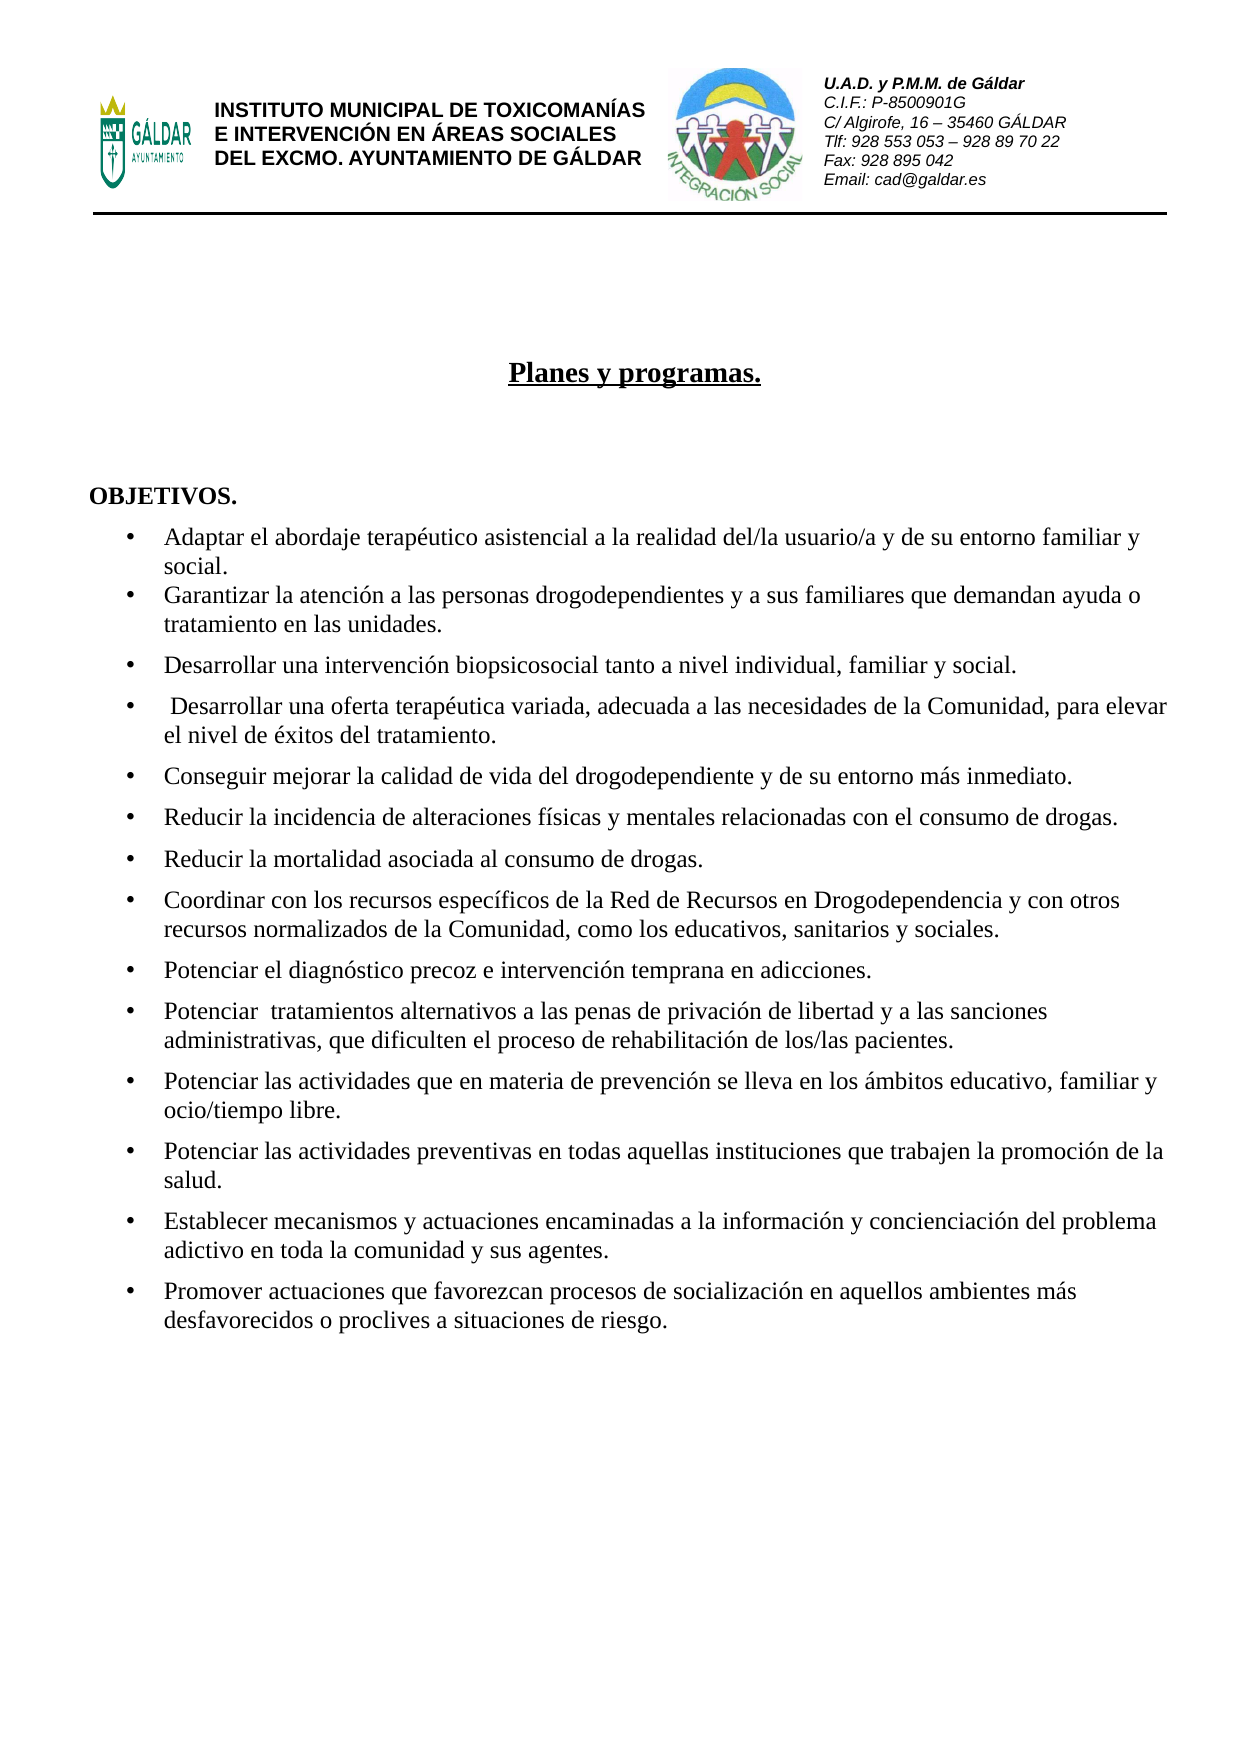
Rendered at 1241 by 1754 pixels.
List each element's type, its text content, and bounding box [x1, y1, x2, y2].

list Potenciar las actividades que en materia de prevención se lleva en los ámbitos educativo, familiar y ocio/tiempo libre. [126, 1066, 1181, 1124]
list Desarrollar una oferta terapéutica variada, adecuada a las necesidades de la Comunidad, para elevar el nivel de éxitos del tratamiento. [126, 691, 1181, 749]
list Reducir la incidencia de alteraciones físicas y mentales relacionadas con el consumo de drogas. [126, 802, 1181, 831]
list Coordinar con los recursos específicos de la Red de Recursos en Drogodependencia y con otros recursos normalizados de la Comunidad, como los educativos, sanitarios y sociales. [126, 885, 1181, 942]
list Conseguir mejorar la calidad de vida del drogodependiente y de su entorno más inmediato. [126, 761, 1181, 790]
list Promover actuaciones que favorezcan procesos de socialización en aquellos ambientes más desfavorecidos o proclives a situaciones de riesgo. [126, 1276, 1181, 1334]
text OBJETIVOS. [88, 481, 1181, 510]
list Garantizar la atención a las personas drogodependientes y a sus familiares que demandan ayuda o tratamiento en las unidades. [126, 580, 1181, 637]
list Potenciar el diagnóstico precoz e intervención temprana en adicciones. [126, 955, 1181, 984]
list Establecer mecanismos y actuaciones encaminadas a la información y concienciación del problema adictivo en toda la comunidad y sus agentes. [126, 1206, 1181, 1264]
subtitle Planes y programas. [88, 355, 1181, 389]
list Desarrollar una intervención biopsicosocial tanto a nivel individual, familiar y social. [126, 650, 1181, 679]
picture [667, 68, 803, 201]
list Adaptar el abordaje terapéutico asistencial a la realidad del/la usuario/a y de su entorno familiar y social. [126, 522, 1181, 580]
list Potenciar tratamientos alternativos a las penas de privación de libertad y a las sanciones administrativas, que dificulten el proceso de rehabilitación de los/las pacientes. [126, 996, 1181, 1054]
picture [91, 71, 199, 212]
list Reducir la mortalidad asociada al consumo de drogas. [126, 844, 1181, 872]
list Potenciar las actividades preventivas en todas aquellas instituciones que trabajen la promoción de la salud. [126, 1136, 1181, 1194]
